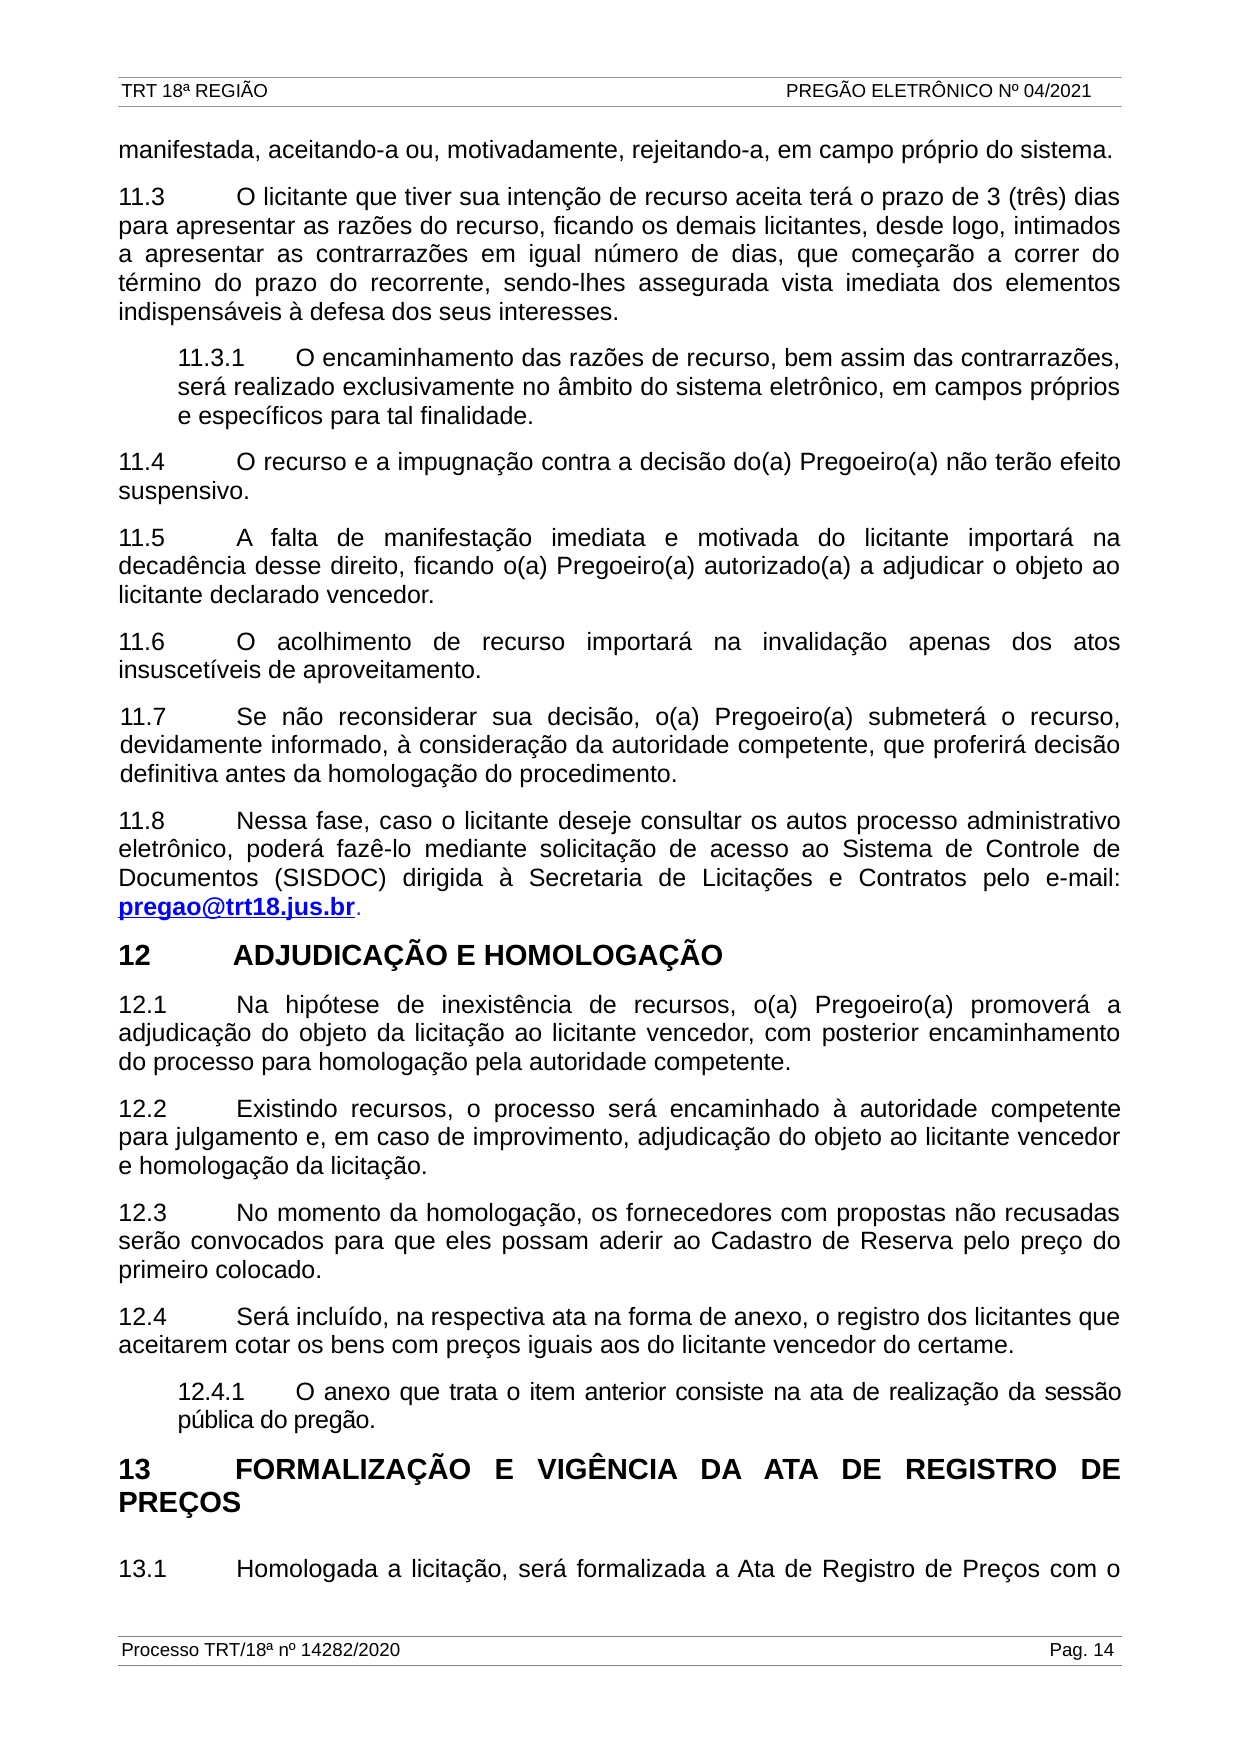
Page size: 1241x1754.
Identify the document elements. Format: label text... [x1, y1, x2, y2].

text 11.4 O recurso e a impugnação contra a decisão do(a) Pregoeiro(a) não terão efeito suspensivo. [118, 447, 1122, 505]
text 11.5 A falta de manifestação imediata e motivada do licitante importará na decadência desse direito, ficando o(a) Pregoeiro(a) autorizado(a) a adjudicar o objeto ao licitante declarado vencedor. [118, 523, 1122, 609]
text 12.4 Será incluído, na respectiva ata na forma de anexo, o registro dos licitantes que aceitarem cotar os bens com preços iguais aos do licitante vencedor do certame. [118, 1302, 1122, 1359]
text manifestada, aceitando-a ou, motivadamente, rejeitando-a, em campo próprio do sistema. [118, 136, 1122, 164]
text 13.1 Homologada a licitação, será formalizada a Ata de Registro de Preços com o [118, 1554, 1122, 1583]
text 12.1 Na hipótese de inexistência de recursos, o(a) Pregoeiro(a) promoverá a adjudicação do objeto da licitação ao licitante vencedor, com posterior encaminhamento do processo para homologação pela autoridade competente. [118, 990, 1122, 1076]
text 12.2 Existindo recursos, o processo será encaminhado à autoridade competente para julgamento e, em caso de improvimento, adjudicação do objeto ao licitante vencedor e homologação da licitação. [118, 1094, 1122, 1180]
text 12 ADJUDICAÇÃO E HOMOLOGAÇÃO [118, 938, 1122, 972]
text 11.3 O licitante que tiver sua intenção de recurso aceita terá o prazo de 3 (três) dias para apresentar as razões do recurso, ficando os demais licitantes, desde logo, intimados a apresentar as contrarrazões em igual número de dias, que começarão a correr do término do prazo do recorrente, sendo-lhes assegurada vista imediata dos elementos indispensáveis à defesa dos seus interesses. [118, 182, 1122, 326]
list 13 FORMALIZAÇÃO E VIGÊNCIA DA ATA DE REGISTRO DE PREÇOS [118, 1452, 1122, 1519]
text 11.8 Nessa fase, caso o licitante deseje consultar os autos processo administrativo eletrônico, poderá fazê-lo mediante solicitação de acesso ao Sistema de Controle de Documentos (SISDOC) dirigida à Secretaria de Licitações e Contratos pelo e-mail: pregao@trt18.jus.br. [118, 806, 1122, 921]
text 12.4.1 O anexo que trata o item anterior consiste na ata de realização da sessão pública do pregão. [177, 1377, 1122, 1434]
text 12.3 No momento da homologação, os fornecedores com propostas não recusadas serão convocados para que eles possam aderir ao Cadastro de Reserva pelo preço do primeiro colocado. [118, 1198, 1122, 1284]
text 11.7 Se não reconsiderar sua decisão, o(a) Pregoeiro(a) submeterá o recurso, devidamente informado, à consideração da autoridade competente, que proferirá decisão definitiva antes da homologação do procedimento. [119, 702, 1122, 788]
text 11.6 O acolhimento de recurso importará na invalidação apenas dos atos insuscetíveis de aproveitamento. [118, 627, 1122, 684]
text 11.3.1 O encaminhamento das razões de recurso, bem assim das contrarrazões, será realizado exclusivamente no âmbito do sistema eletrônico, em campos próprios e específicos para tal finalidade. [177, 343, 1122, 430]
